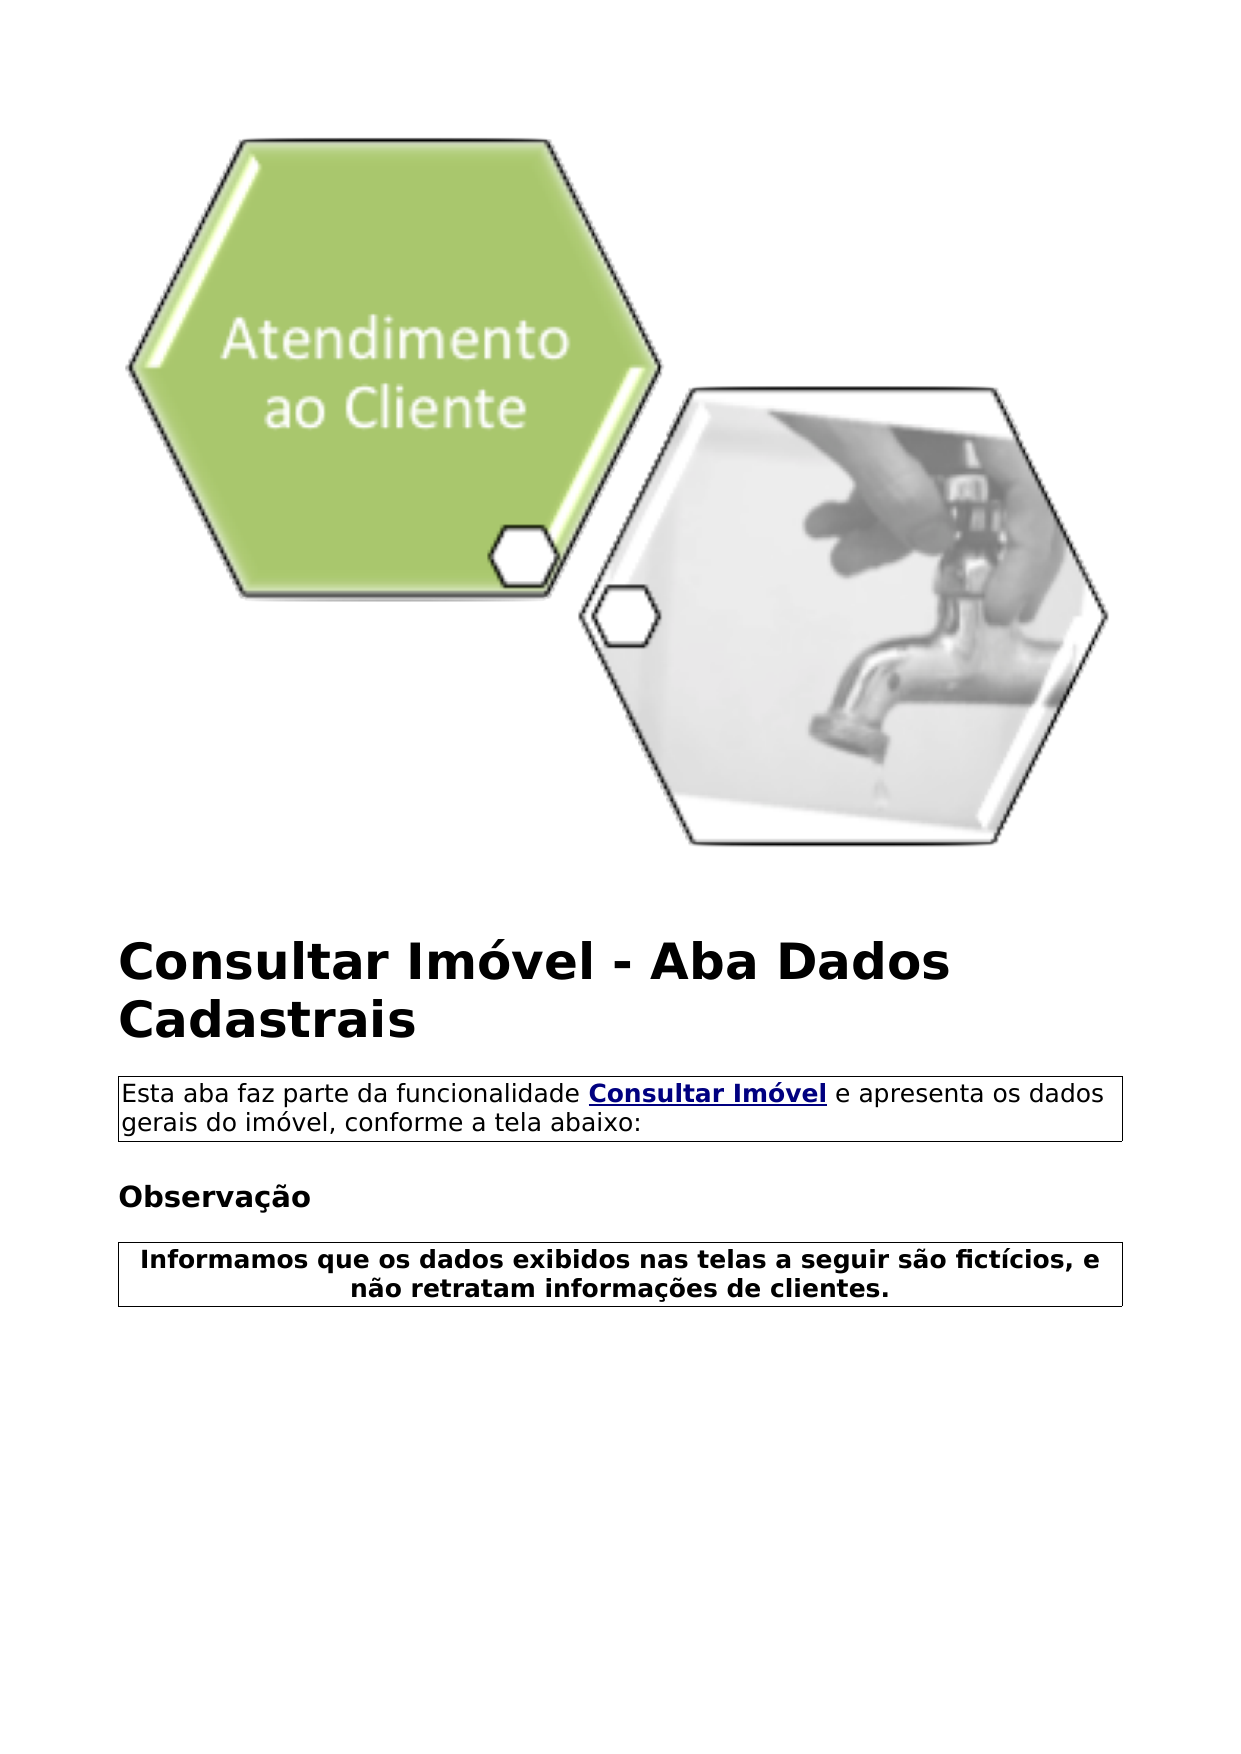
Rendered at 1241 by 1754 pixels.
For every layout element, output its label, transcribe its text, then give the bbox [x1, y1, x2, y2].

picture [118, 118, 1123, 866]
table_header Informamos que os dados exibidos nas telas a seguir são fictícios, e não retratam informações de clientes. [119, 1243, 1122, 1306]
subtitle Observação [118, 1181, 1122, 1214]
subtitle Consultar Imóvel - Aba Dados Cadastrais [118, 933, 1122, 1049]
table_header Esta aba faz parte da funcionalidade Consultar Imóvel e apresenta os dados gerais do imóvel, conforme a tela abaixo: [119, 1077, 1122, 1141]
